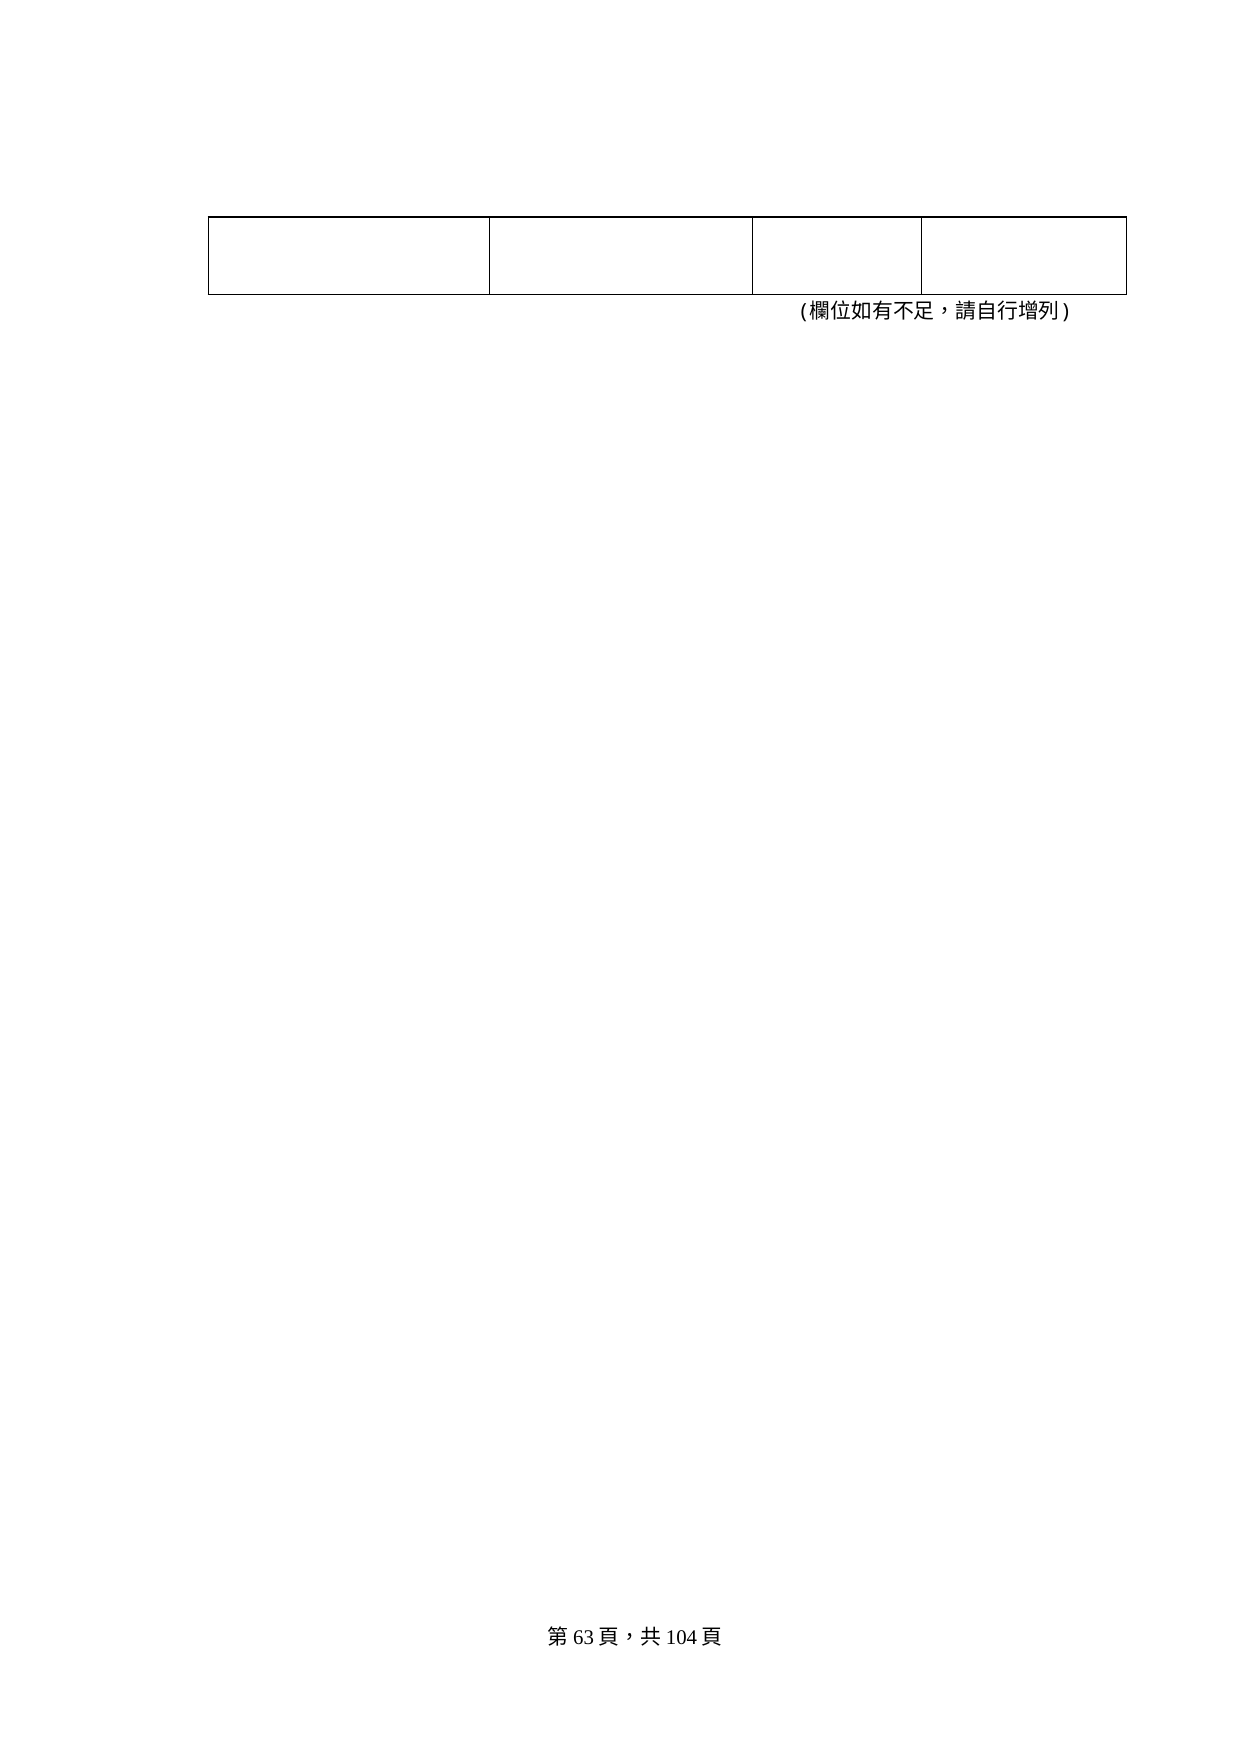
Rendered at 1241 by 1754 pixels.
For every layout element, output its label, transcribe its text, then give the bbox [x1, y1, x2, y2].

table_cell [753, 218, 921, 294]
table_cell [490, 218, 752, 294]
table_cell [209, 218, 489, 294]
table_cell [922, 218, 1126, 294]
subtitle (欄位如有不足，請自行增列) [177, 295, 1072, 325]
